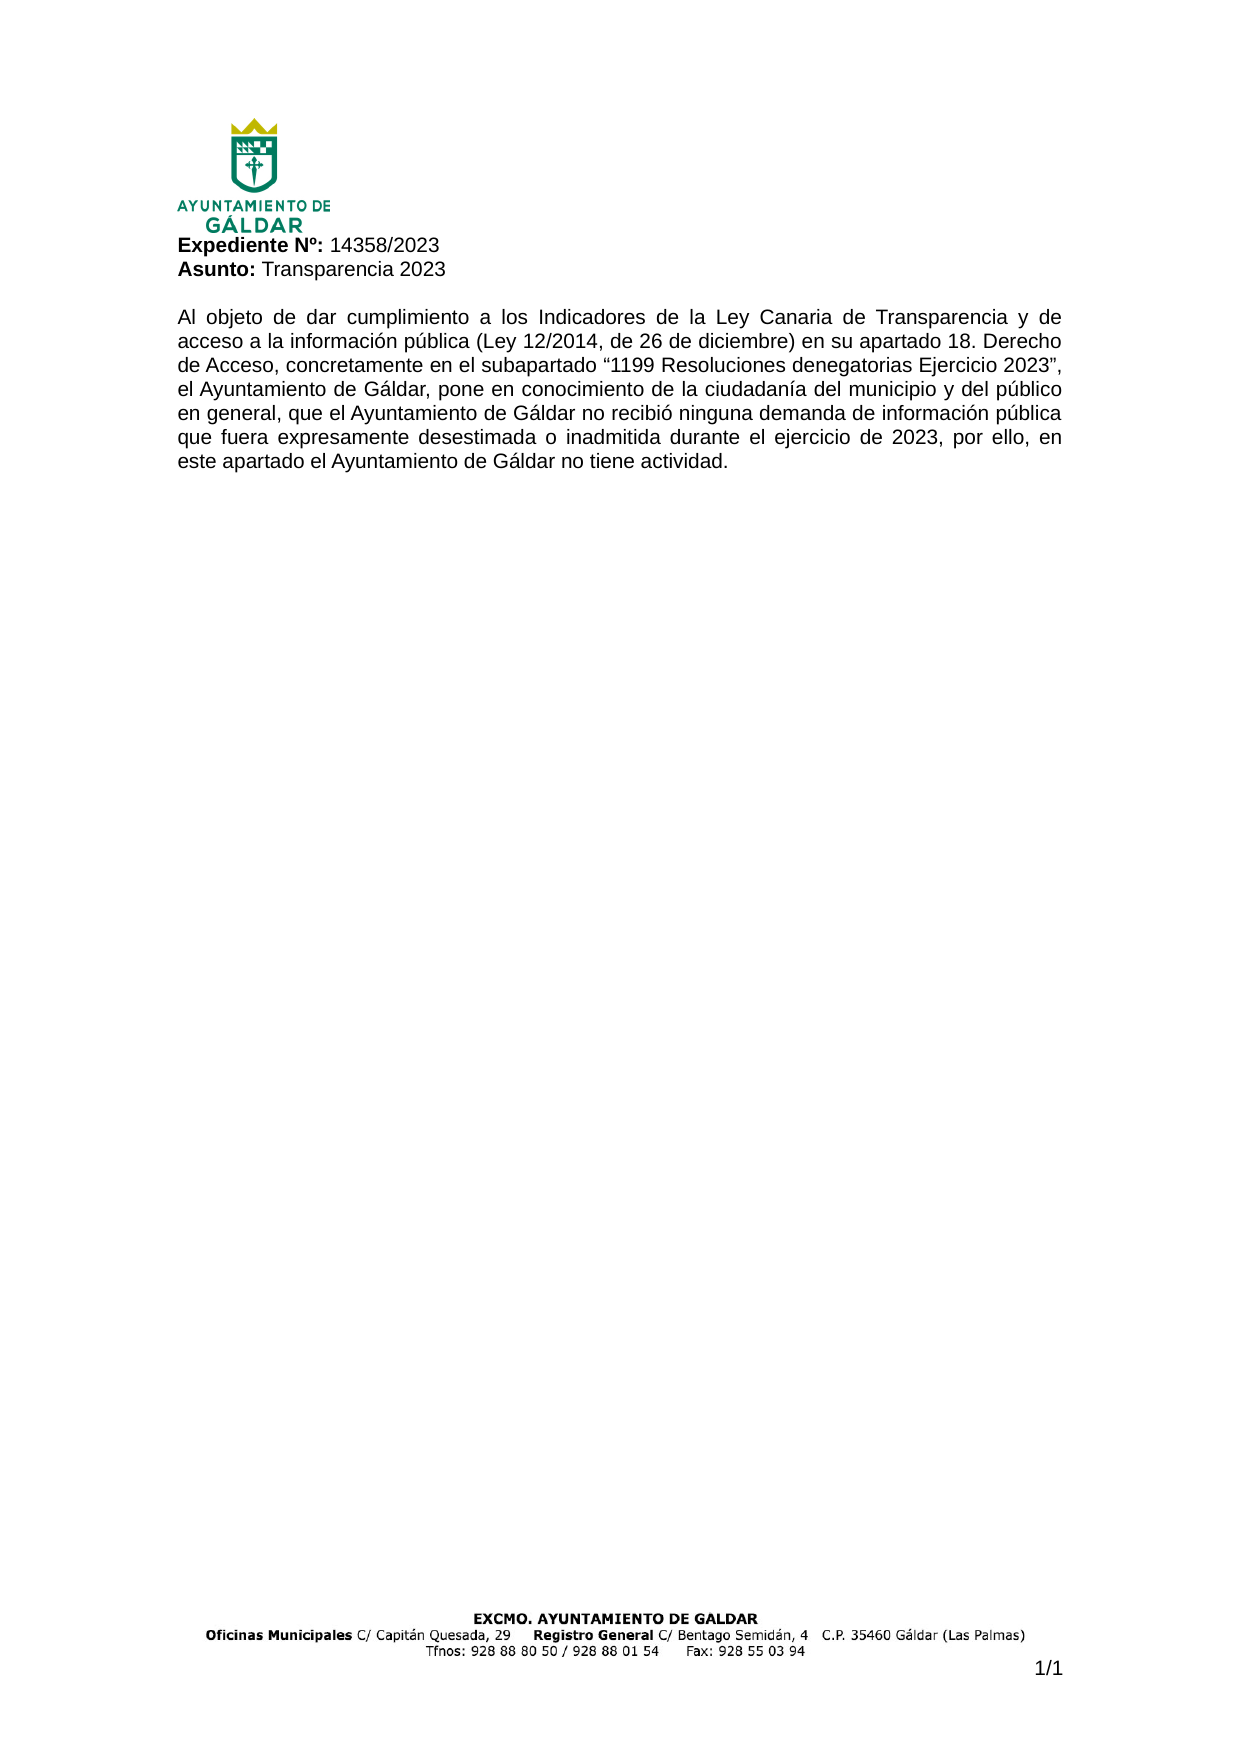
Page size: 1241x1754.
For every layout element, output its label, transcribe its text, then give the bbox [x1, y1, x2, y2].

text Expediente Nº: 14358/2023 [177, 233, 1063, 257]
text Asunto: Transparencia 2023 [177, 257, 1063, 281]
text Al objeto de dar cumplimiento a los Indicadores de la Ley Canaria de Transparencia y de acceso a la información pública (Ley 12/2014, de 26 de diciembre) en su apartado 18. Derecho de Acceso, concretamente en el subapartado “1199 Resoluciones denegatorias Ejercicio 2023”, el Ayuntamiento de Gáldar, pone en conocimiento de la ciudadanía del municipio y del público en general, que el Ayuntamiento de Gáldar no recibió ninguna demanda de información pública que fuera expresamente desestimada o inadmitida durante el ejercicio de 2023, por ello, en este apartado el Ayuntamiento de Gáldar no tiene actividad. [177, 305, 1063, 473]
